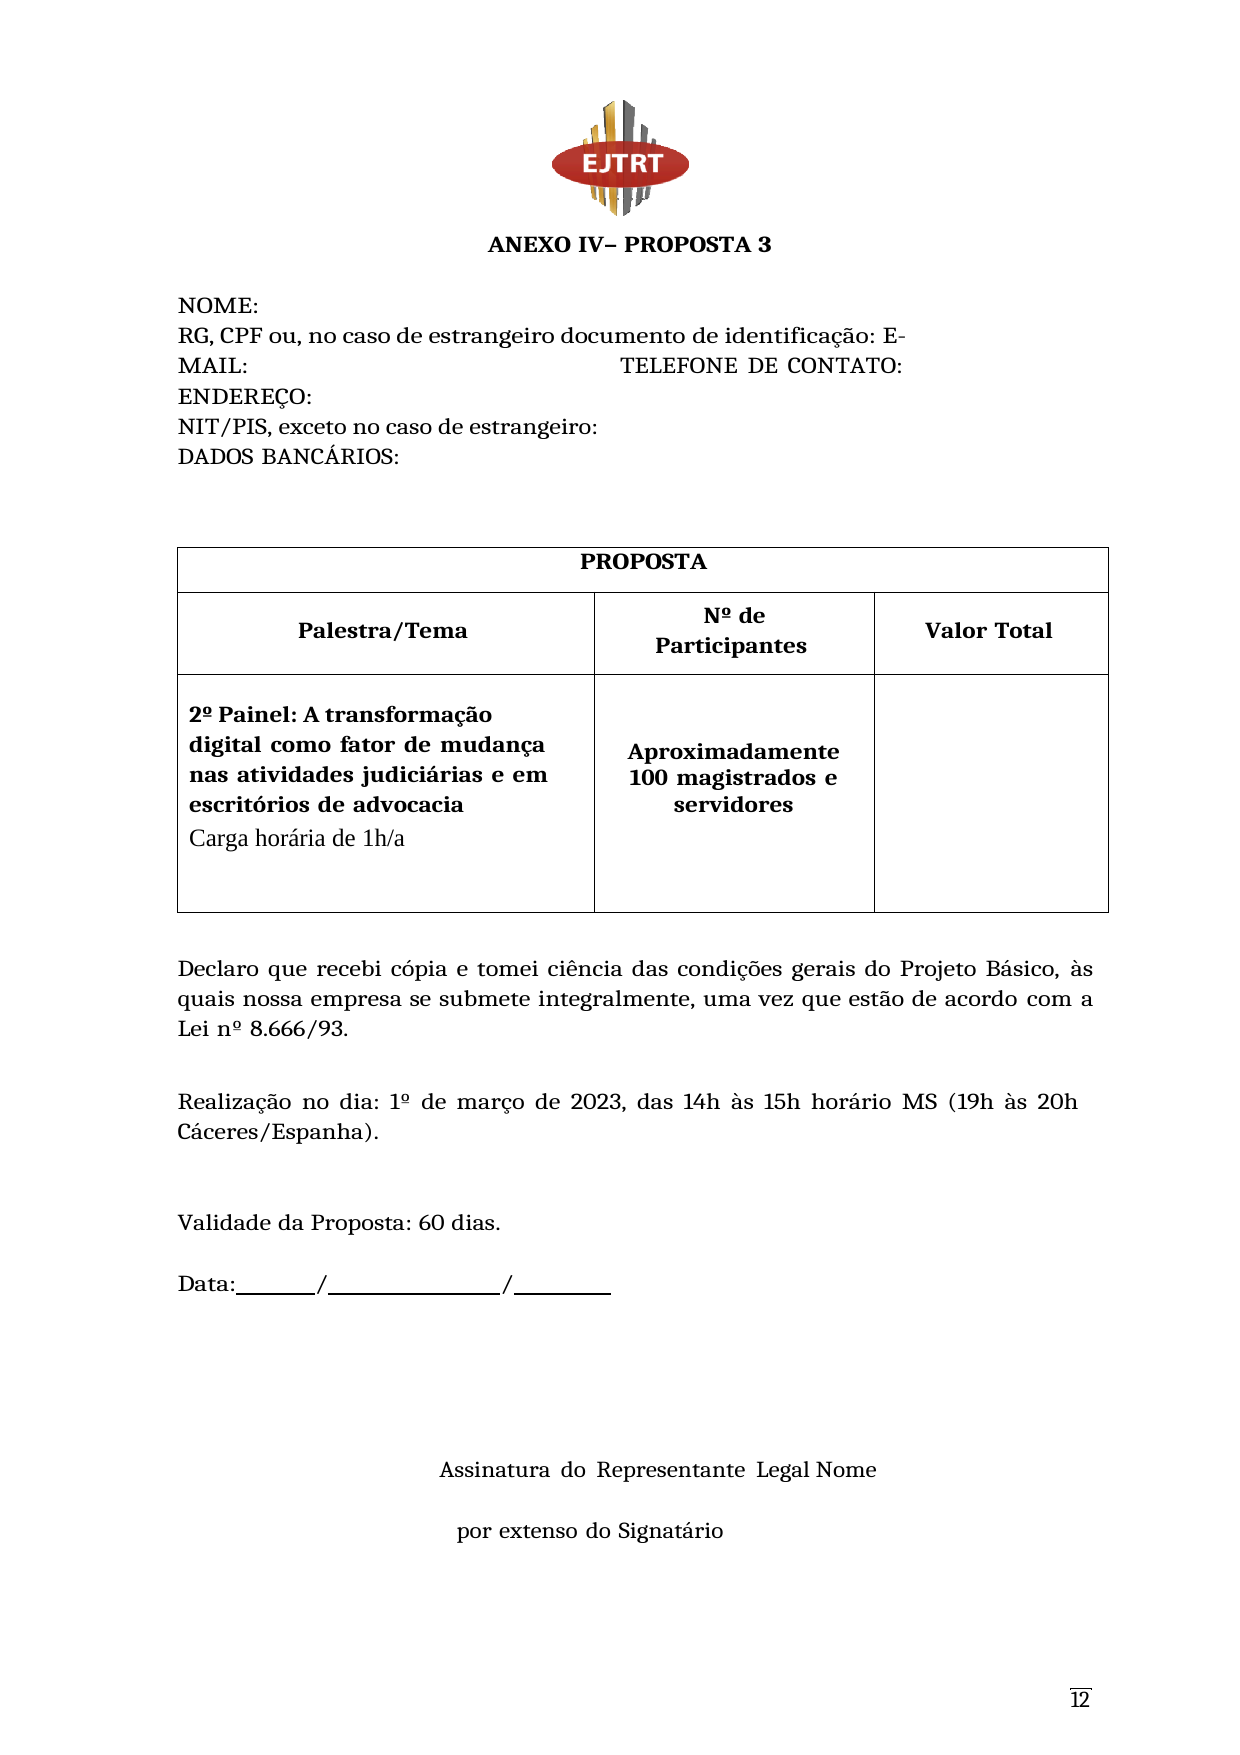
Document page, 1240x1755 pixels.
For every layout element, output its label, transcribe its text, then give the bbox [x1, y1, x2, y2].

table_cell 2º Painel: A transformação digital como fator de mudança nas atividades judiciárias e em escritórios de advocacia Carga horária de 1h/a [178, 675, 594, 912]
table_cell Palestra/Tema [178, 593, 594, 674]
table_cell Valor Total [875, 593, 1108, 674]
table_cell [875, 675, 1108, 912]
text Data: / / [177, 1270, 1239, 1297]
text NIT/PIS, exceto no caso de estrangeiro: DADOS BANCÁRIOS: [177, 414, 619, 470]
text RG, CPF ou, no caso de estrangeiro documento de identificação: E-MAIL: TELEFONE DE CONTATO: ENDEREÇO: [177, 323, 919, 410]
subtitle ANEXO IV– PROPOSTA 3 [488, 232, 1239, 258]
text Declaro que recebi cópia e tomei ciência das condições gerais do Projeto Básico, às quais nossa empresa se submete integralmente, uma vez que estão de acordo com a Lei nº 8.666/93. [177, 956, 1093, 1042]
table_header PROPOSTA [178, 548, 1108, 592]
table_cell Aproximadamente 100 magistrados e servidores [595, 675, 874, 912]
table_cell Nº de Participantes [595, 593, 874, 674]
text Validade da Proposta: 60 dias. [177, 1210, 1239, 1236]
text NOME: [177, 293, 1239, 319]
text Assinatura do Representante Legal Nome por extenso do Signatário [439, 1457, 890, 1544]
text Realização no dia: 1º de março de 2023, das 14h às 15h horário MS (19h às 20h Cáceres/Espanha). [177, 1089, 1080, 1145]
